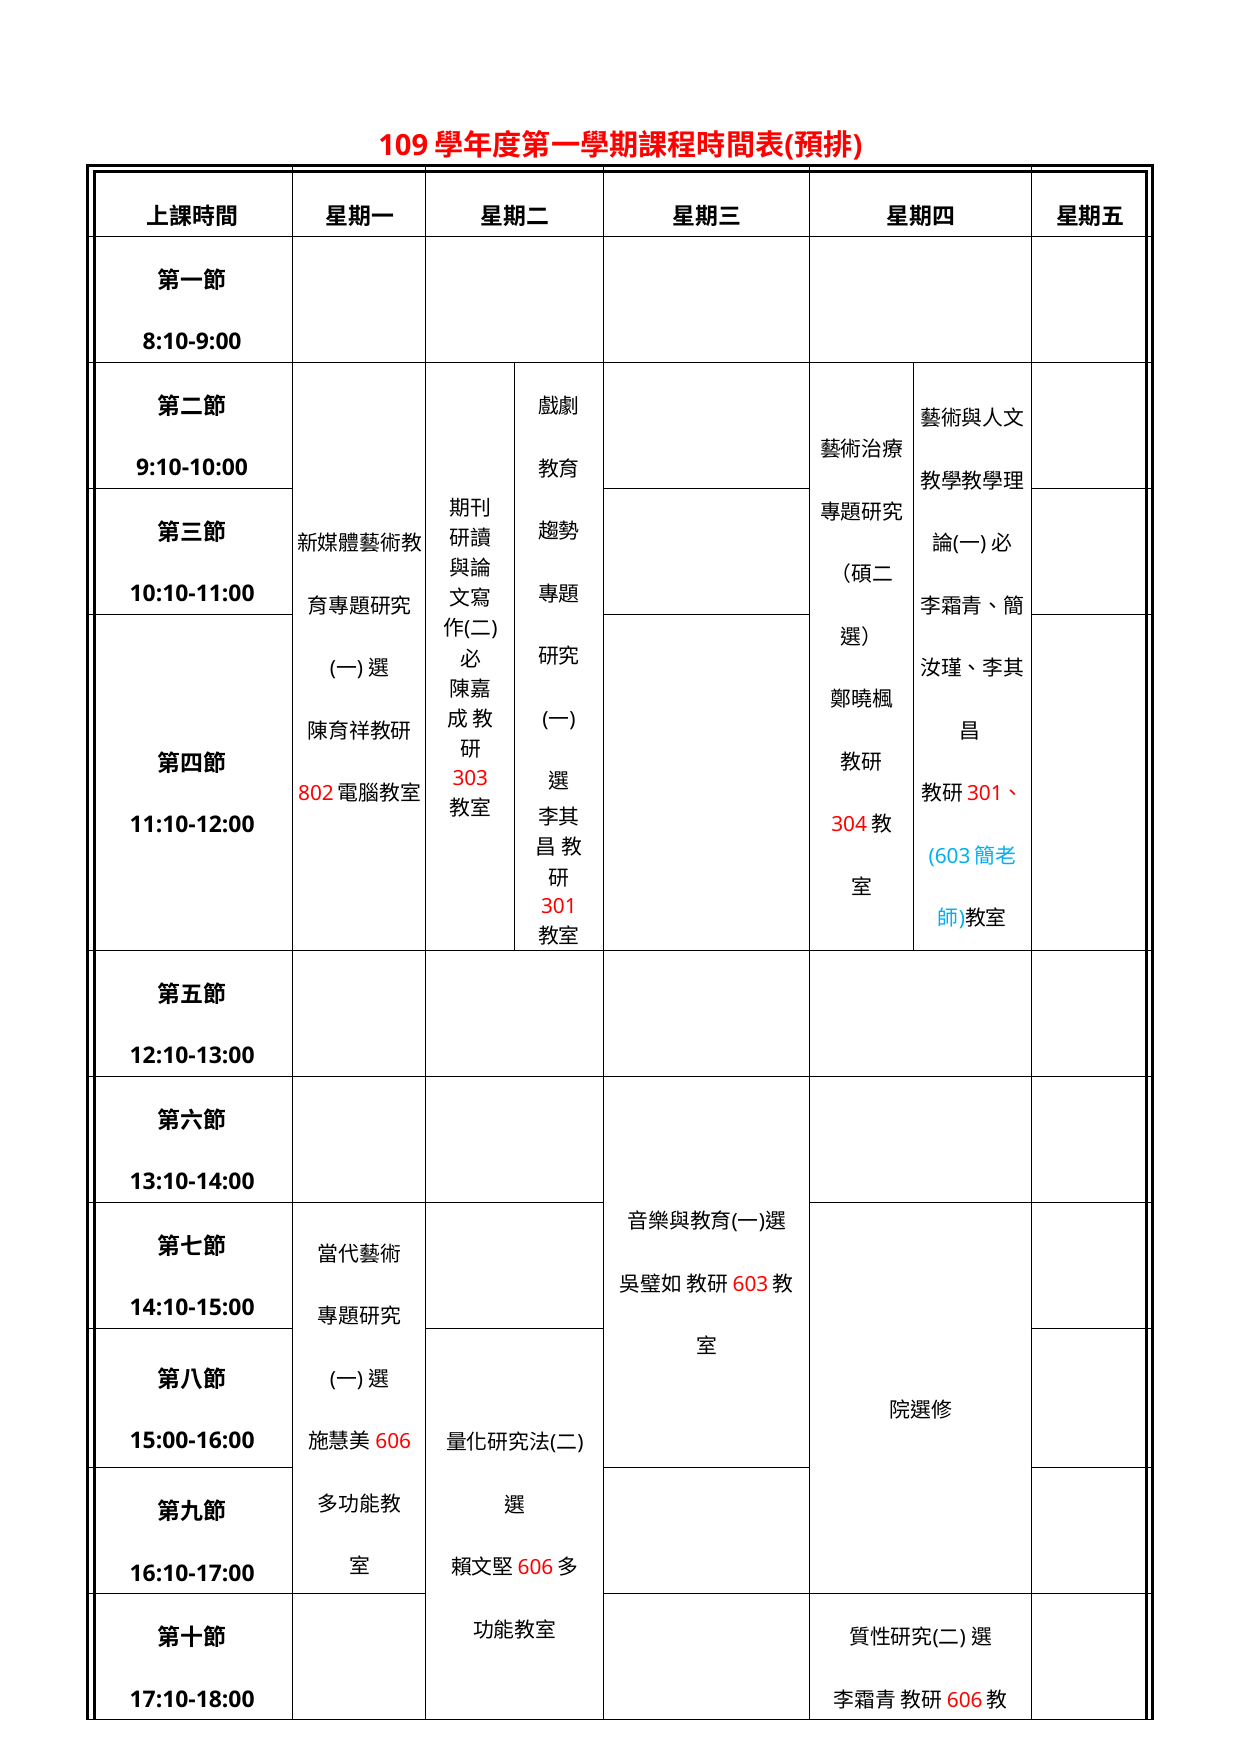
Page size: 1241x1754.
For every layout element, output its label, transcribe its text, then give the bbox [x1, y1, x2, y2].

table_cell 期刊研讀與論文寫作(二) 必 陳嘉成 教研303教室 [426, 363, 514, 949]
table_cell [293, 951, 425, 1076]
table_cell [810, 1077, 1031, 1202]
table_cell [604, 489, 809, 614]
table_cell [1032, 1329, 1145, 1467]
table_cell [1032, 615, 1145, 949]
table_header 星期三 [604, 173, 809, 236]
table_cell 第二節 9:10-10:00 [96, 363, 292, 488]
table_cell 第十節 17:10-18:00 [96, 1594, 292, 1719]
table_cell 第一節 8:10-9:00 [96, 237, 292, 362]
table_cell [293, 237, 425, 362]
table_cell [1032, 1077, 1145, 1202]
table_cell 第八節 15:00-16:00 [96, 1329, 292, 1467]
table_cell [1032, 363, 1145, 488]
table_cell [604, 951, 809, 1076]
table_cell [604, 1468, 809, 1593]
table_cell [1032, 1594, 1145, 1719]
table_cell 當代藝術專題研究(一) 選 施慧美 606多功能教室 [293, 1203, 425, 1593]
table_cell [604, 615, 809, 949]
table_cell 第四節 11:10-12:00 [96, 615, 292, 949]
table_cell 第九節 16:10-17:00 [96, 1468, 292, 1593]
table_cell 第三節 10:10-11:00 [96, 489, 292, 614]
table_cell [293, 1594, 425, 1719]
table_cell 第六節 13:10-14:00 [96, 1077, 292, 1202]
table_cell 戲劇教育趨勢專題研究(一) 選 李其昌 教研301教室 [515, 363, 603, 949]
table_cell [293, 1077, 425, 1202]
table_cell 第七節 14:10-15:00 [96, 1203, 292, 1328]
table_cell 音樂與教育(一)選 吳璧如 教研603教室 [604, 1077, 809, 1467]
table_header 星期五 [1032, 167, 1149, 236]
table_header 星期四 [810, 173, 1031, 236]
table_cell [1032, 951, 1145, 1076]
table_cell [1032, 1203, 1145, 1328]
table_header 星期二 [426, 173, 603, 236]
table_cell [1032, 1468, 1145, 1593]
table_cell 質性研究(二) 選 李霜青 教研606教 [810, 1594, 1031, 1719]
table_cell 院選修 [810, 1203, 1031, 1593]
text 109學年度第一學期課程時間表(預排) [187, 101, 1053, 164]
table_cell 量化研究法(二) 選 賴文堅606多功能教室 [426, 1329, 603, 1719]
table_cell [426, 237, 603, 362]
table_header 上課時間 [91, 167, 292, 236]
table_cell 藝術與人文教學教學理論(一) 必 李霜青、簡汝瑾、李其昌 教研301、 (603簡老師)教室 [914, 363, 1031, 949]
table_cell 第五節 12:10-13:00 [96, 951, 292, 1076]
table_cell [810, 951, 1031, 1076]
table_cell [604, 363, 809, 488]
table_cell [426, 1077, 603, 1202]
table_cell [604, 1594, 809, 1719]
table_cell [426, 951, 603, 1076]
table_cell [426, 1203, 603, 1328]
table_cell 新媒體藝術教育專題研究(一) 選 陳育祥教研802電腦教室 [293, 363, 425, 949]
table_cell [1032, 237, 1145, 362]
table_cell [604, 237, 809, 362]
table_cell [810, 237, 1031, 362]
table_cell 藝術治療專題研究（碩二選） 鄭曉楓 教研304教室 [810, 363, 913, 949]
table_header 星期一 [293, 173, 425, 236]
table_cell [1032, 489, 1145, 614]
